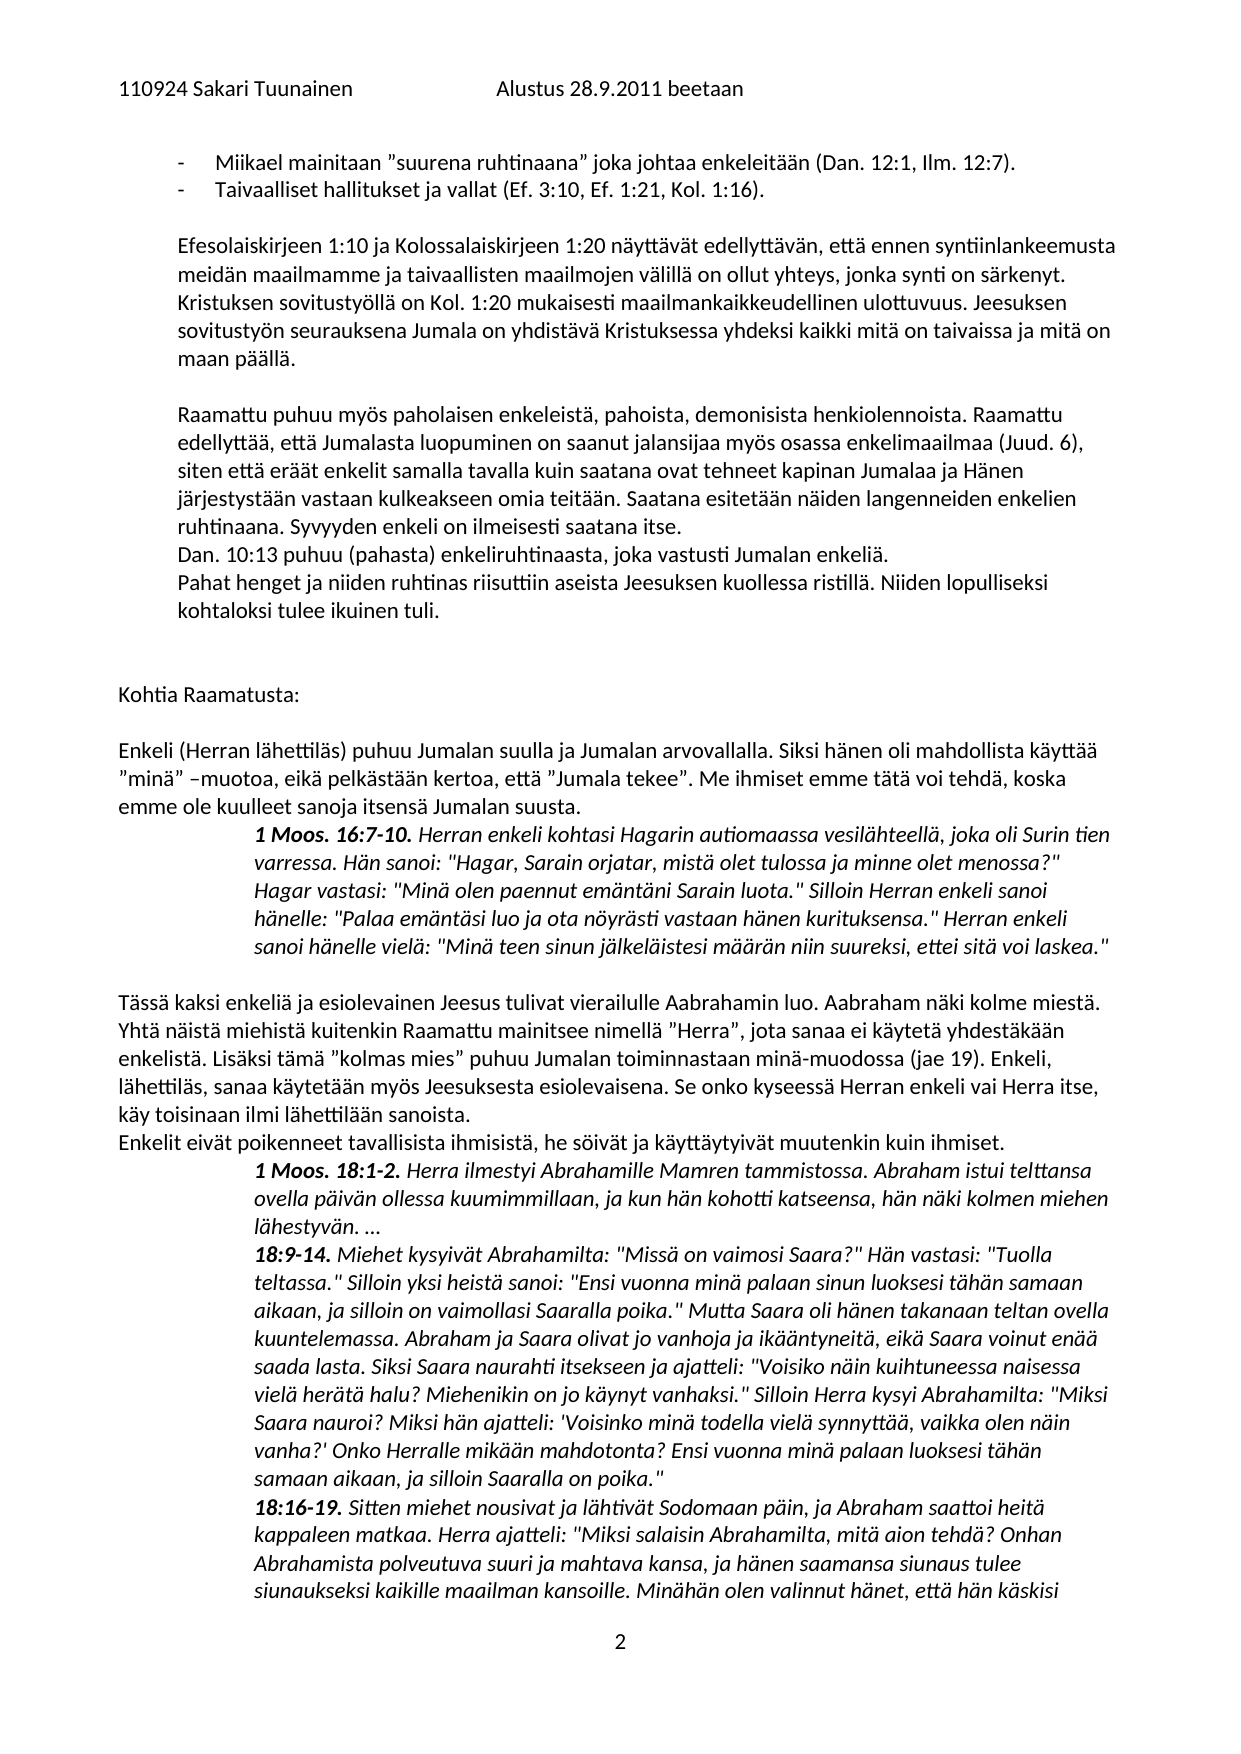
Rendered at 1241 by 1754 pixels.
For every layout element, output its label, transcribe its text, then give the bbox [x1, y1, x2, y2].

list Taivaalliset hallitukset ja vallat (Ef. 3:10, Ef. 1:21, Kol. 1:16). [177, 176, 1122, 204]
text Efesolaiskirjeen 1:10 ja Kolossalaiskirjeen 1:20 näyttävät edellyttävän, että ennen syntiinlankeemusta meidän maailmamme ja taivaallisten maailmojen välillä on ollut yhteys, jonka synti on särkenyt. Kristuksen sovitustyöllä on Kol. 1:20 mukaisesti maailmankaikkeudellinen ulottuvuus. Jeesuksen sovitustyön seurauksena Jumala on yhdistävä Kristuksessa yhdeksi kaikki mitä on taivaissa ja mitä on maan päällä. [177, 232, 1122, 372]
text Enkeli (Herran lähettiläs) puhuu Jumalan suulla ja Jumalan arvovallalla. Siksi hänen oli mahdollista käyttää ”minä” –muotoa, eikä pelkästään kertoa, että ”Jumala tekee”. Me ihmiset emme tätä voi tehdä, koska emme ole kuulleet sanoja itsensä Jumalan suusta. [118, 736, 1122, 820]
text Raamattu puhuu myös paholaisen enkeleistä, pahoista, demonisista henkiolennoista. Raamattu edellyttää, että Jumalasta luopuminen on saanut jalansijaa myös osassa enkelimaailmaa (Juud. 6), siten että eräät enkelit samalla tavalla kuin saatana ovat tehneet kapinan Jumalaa ja Hänen järjestystään vastaan kulkeakseen omia teitään. Saatana esitetään näiden langenneiden enkelien ruhtinaana. Syvyyden enkeli on ilmeisesti saatana itse. [177, 400, 1122, 540]
text Dan. 10:13 puhuu (pahasta) enkeliruhtinaasta, joka vastusti Jumalan enkeliä. [177, 540, 1122, 568]
text 1 Moos. 18:1-2. Herra ilmestyi Abrahamille Mamren tammistossa. Abraham istui telttansa ovella päivän ollessa kuumimmillaan, ja kun hän kohotti katseensa, hän näki kolmen miehen lähestyvän. … [254, 1156, 1122, 1240]
text Pahat henget ja niiden ruhtinas riisuttiin aseista Jeesuksen kuollessa ristillä. Niiden lopulliseksi kohtaloksi tulee ikuinen tuli. [177, 568, 1122, 624]
text 1 Moos. 16:7-10. Herran enkeli kohtasi Hagarin autiomaassa vesilähteellä, joka oli Surin tien varressa. Hän sanoi: "Hagar, Sarain orjatar, mistä olet tulossa ja minne olet menossa?" Hagar vastasi: "Minä olen paennut emäntäni Sarain luota." Silloin Herran enkeli sanoi hänelle: "Palaa emäntäsi luo ja ota nöyrästi vastaan hänen kurituksensa." Herran enkeli sanoi hänelle vielä: "Minä teen sinun jälkeläistesi määrän niin suureksi, ettei sitä voi laskea." [254, 820, 1122, 960]
text Kohtia Raamatusta: [118, 680, 1122, 708]
text Tässä kaksi enkeliä ja esiolevainen Jeesus tulivat vierailulle Aabrahamin luo. Aabraham näki kolme miestä. Yhtä näistä miehistä kuitenkin Raamattu mainitsee nimellä ”Herra”, jota sanaa ei käytetä yhdestäkään enkelistä. Lisäksi tämä ”kolmas mies” puhuu Jumalan toiminnastaan minä-muodossa (jae 19). Enkeli, lähettiläs, sanaa käytetään myös Jeesuksesta esiolevaisena. Se onko kyseessä Herran enkeli vai Herra itse, käy toisinaan ilmi lähettilään sanoista. [118, 988, 1122, 1128]
list Miikael mainitaan ”suurena ruhtinaana” joka johtaa enkeleitään (Dan. 12:1, Ilm. 12:7). [177, 148, 1122, 176]
text 18:9-14. Miehet kysyivät Abrahamilta: "Missä on vaimosi Saara?" Hän vastasi: "Tuolla teltassa." Silloin yksi heistä sanoi: "Ensi vuonna minä palaan sinun luoksesi tähän samaan aikaan, ja silloin on vaimollasi Saaralla poika." Mutta Saara oli hänen takanaan teltan ovella kuuntelemassa. Abraham ja Saara olivat jo vanhoja ja ikääntyneitä, eikä Saara voinut enää saada lasta. Siksi Saara naurahti itsekseen ja ajatteli: "Voisiko näin kuihtuneessa naisessa vielä herätä halu? Miehenikin on jo käynyt vanhaksi." Silloin Herra kysyi Abrahamilta: "Miksi Saara nauroi? Miksi hän ajatteli: 'Voisinko minä todella vielä synnyttää, vaikka olen näin vanha?' Onko Herralle mikään mahdotonta? Ensi vuonna minä palaan luoksesi tähän samaan aikaan, ja silloin Saaralla on poika." [254, 1240, 1122, 1493]
text 18:16-19. Sitten miehet nousivat ja lähtivät Sodomaan päin, ja Abraham saattoi heitä kappaleen matkaa. Herra ajatteli: "Miksi salaisin Abrahamilta, mitä aion tehdä? Onhan Abrahamista polveutuva suuri ja mahtava kansa, ja hänen saamansa siunaus tulee siunaukseksi kaikille maailman kansoille. Minähän olen valinnut hänet, että hän käskisi [254, 1493, 1122, 1605]
text Enkelit eivät poikenneet tavallisista ihmisistä, he söivät ja käyttäytyivät muutenkin kuin ihmiset. [118, 1128, 1122, 1156]
